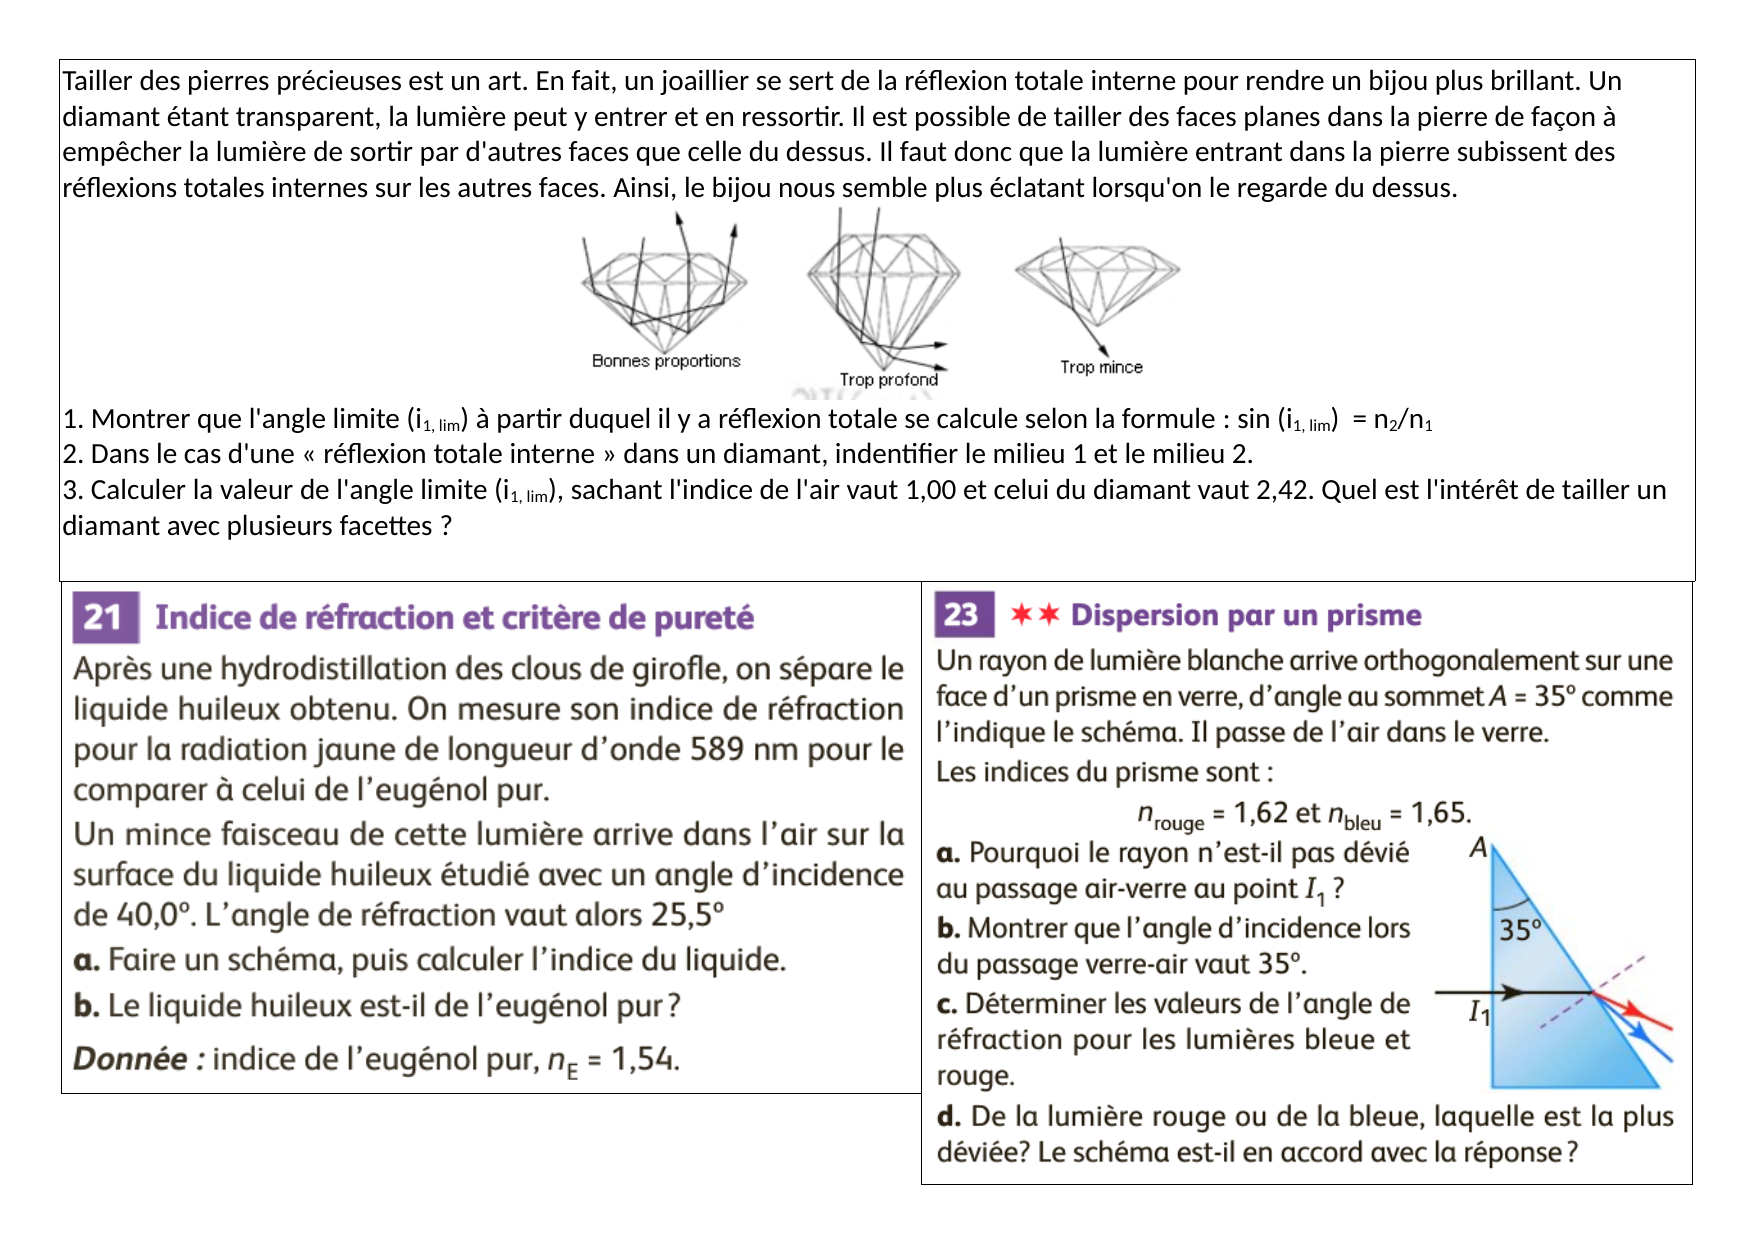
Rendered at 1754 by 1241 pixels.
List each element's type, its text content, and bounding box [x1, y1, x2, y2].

text 2. Dans le cas d'une « réflexion totale interne » dans un diamant, indentifier le milieu 1 et le milieu 2. [60, 432, 1695, 468]
picture [924, 583, 1690, 1181]
text Tailler des pierres précieuses est un art. En fait, un joaillier se sert de la réflexion totale interne pour rendre un bijou plus brillant. Un diamant étant transparent, la lumière peut y entrer et en ressortir. Il est possible de tailler des faces planes dans la pierre de façon à empêcher la lumière de sortir par d'autres faces que celle du dessus. Il faut donc que la lumière entrant dans la pierre subissent des réflexions totales internes sur les autres faces. Ainsi, le bijou nous semble plus éclatant lorsqu'on le regarde du dessus. [60, 60, 1695, 202]
picture [570, 204, 1184, 400]
text 1. Montrer que l'angle limite (i1, lim) à partir duquel il y a réflexion totale se calcule selon la formule : sin (i1, lim) = n2/n1 [60, 202, 1695, 432]
text 3. Calculer la valeur de l'angle limite (i1, lim), sachant l'indice de l'air vaut 1,00 et celui du diamant vaut 2,42. Quel est l'intérêt de tailler un diamant avec plusieurs facettes ? [60, 468, 1695, 542]
picture [64, 583, 919, 1090]
